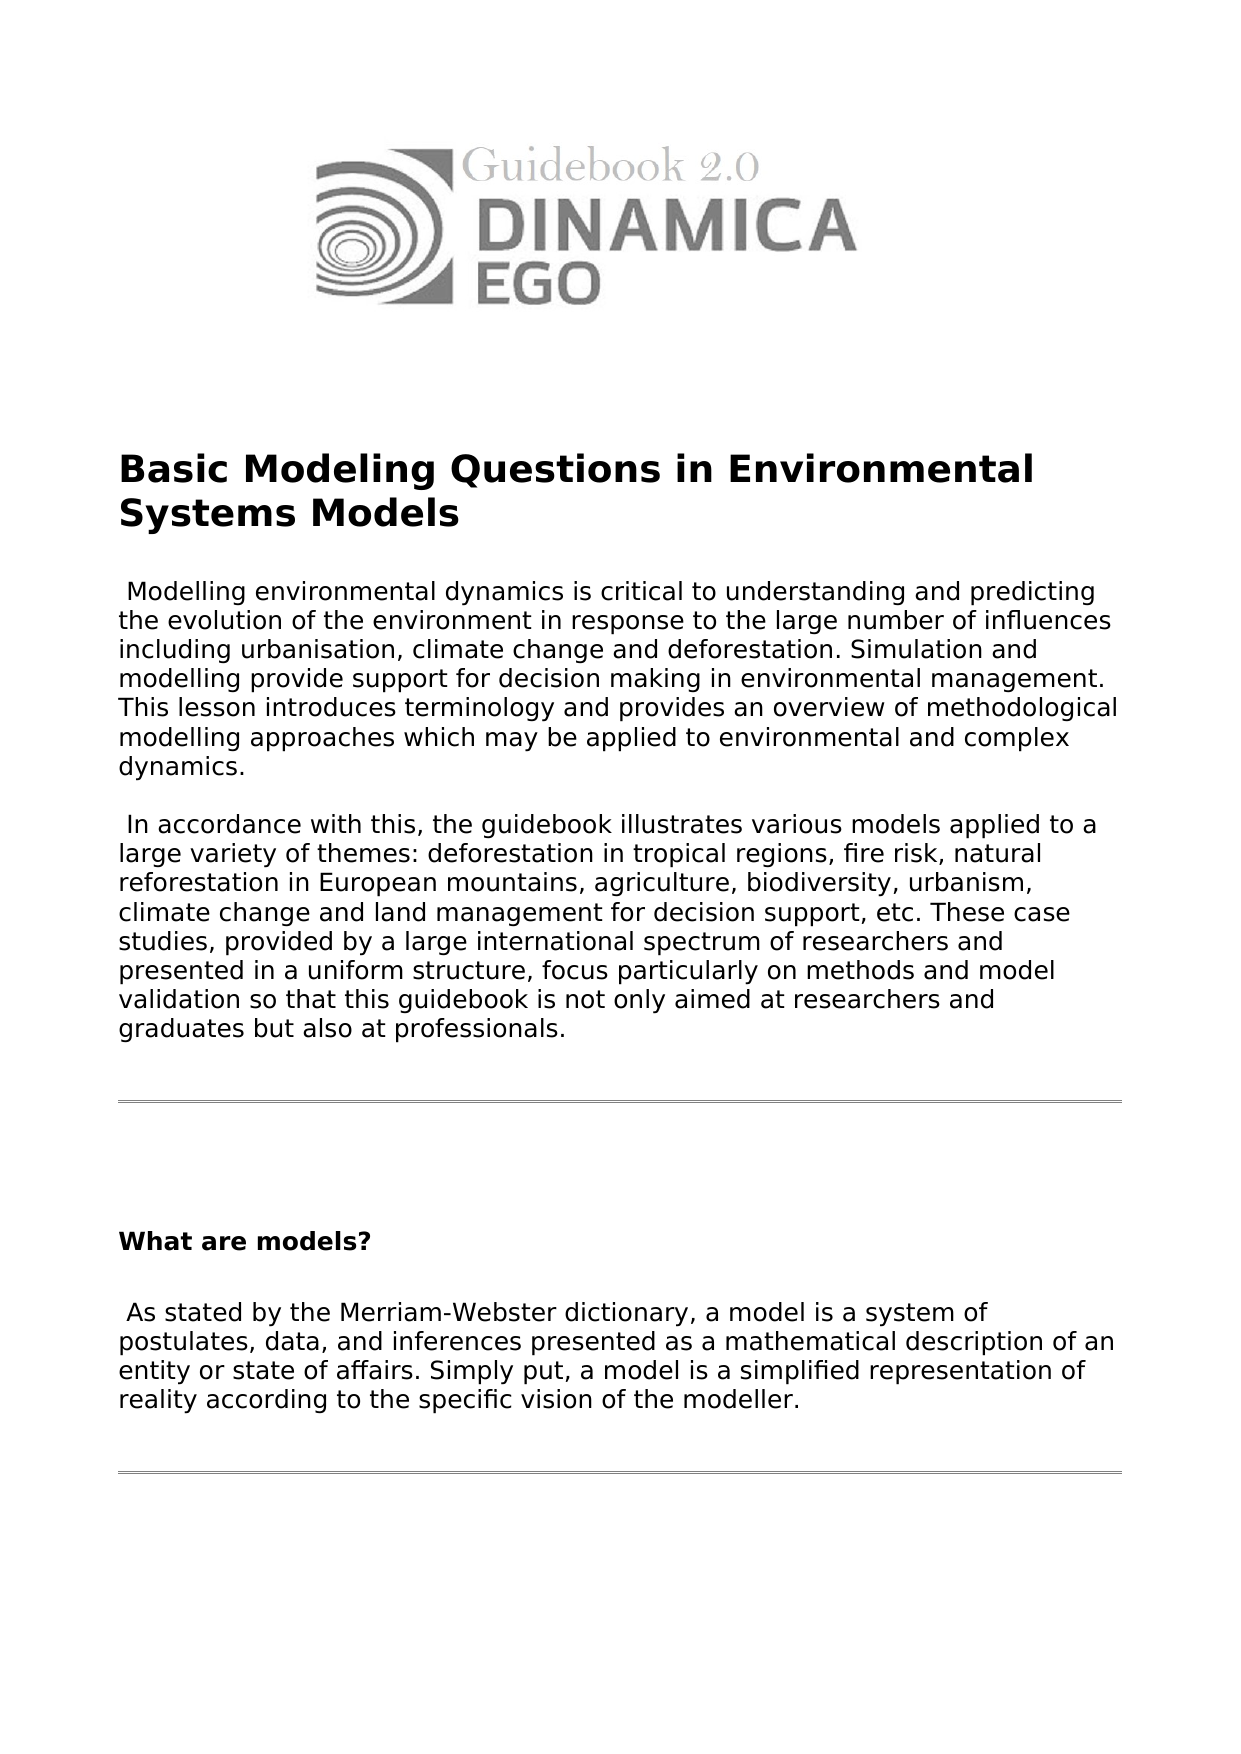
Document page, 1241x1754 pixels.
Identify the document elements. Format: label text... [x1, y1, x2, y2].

picture [307, 118, 933, 323]
text As stated by the Merriam-Webster dictionary, a model is a system of postulates, data, and inferences presented as a mathematical description of an entity or state of affairs. Simply put, a model is a simplified representation of reality according to the specific vision of the modeller. [118, 1269, 1122, 1444]
subtitle What are models? [118, 1227, 1122, 1257]
subtitle Basic Modeling Questions in Environmental Systems Models [118, 448, 1122, 535]
text Modelling environmental dynamics is critical to understanding and predicting the evolution of the environment in response to the large number of influences including urbanisation, climate change and deforestation. Simulation and modelling provide support for decision making in environmental management. This lesson introduces terminology and provides an overview of methodological modelling approaches which may be applied to environmental and complex dynamics. In accordance with this, the guidebook illustrates various models applied to a large variety of themes: deforestation in tropical regions, fire risk, natural reforestation in European mountains, agriculture, biodiversity, urbanism, climate change and land management for decision support, etc. These case studies, provided by a large international spectrum of researchers and presented in a uniform structure, focus particularly on methods and model validation so that this guidebook is not only aimed at researchers and graduates but also at professionals. [118, 548, 1122, 1073]
